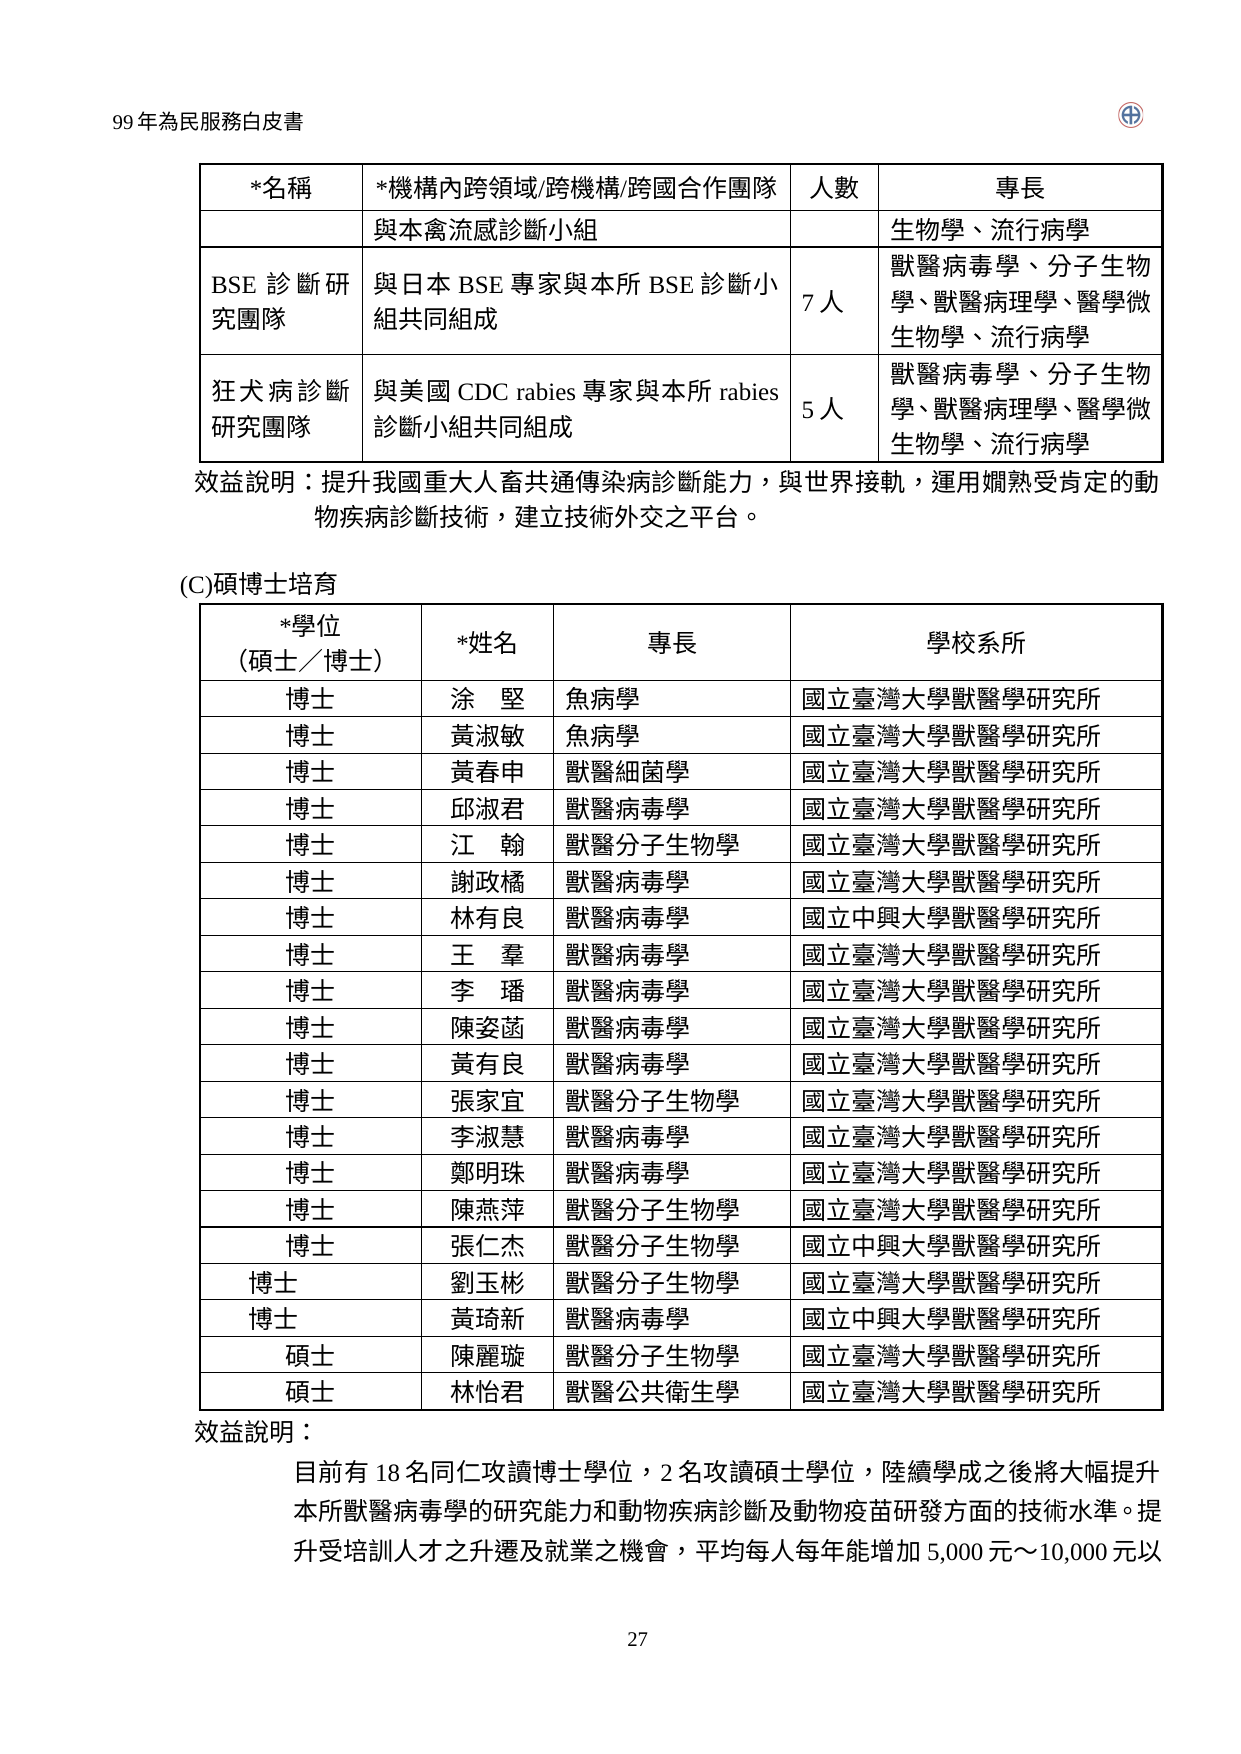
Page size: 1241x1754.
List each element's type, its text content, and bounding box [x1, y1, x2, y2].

table_cell 國立臺灣大學獸醫學研究所 [791, 1373, 1161, 1409]
picture [1118, 102, 1144, 128]
table_cell 李 璠 [422, 972, 553, 1008]
table_cell 陳麗璇 [422, 1337, 553, 1372]
text 效益說明： [194, 1411, 1162, 1450]
table_cell [201, 211, 362, 246]
table_cell 國立中興大學獸醫學研究所 [791, 1300, 1161, 1336]
table_cell 獸醫分子生物學 [554, 1337, 790, 1372]
table_cell 獸醫病毒學 [554, 1155, 790, 1190]
table_cell 獸醫病毒學、分子生物學、獸醫病理學、醫學微生物學、流行病學 [879, 248, 1161, 354]
table_cell 黃琦新 [422, 1300, 553, 1336]
table_cell 博士 [201, 754, 421, 789]
table_cell 國立臺灣大學獸醫學研究所 [791, 1045, 1161, 1081]
table_header *名稱 [201, 165, 362, 210]
table_cell 與本禽流感診斷小組 [363, 211, 790, 246]
table_cell 國立臺灣大學獸醫學研究所 [791, 790, 1161, 825]
table_cell 博士 [201, 681, 421, 716]
table_cell 博士 [201, 863, 421, 898]
table_cell 國立臺灣大學獸醫學研究所 [791, 936, 1161, 971]
table_cell 博士 [201, 972, 421, 1008]
table_cell 與日本BSE專家與本所BSE診斷小組共同組成 [363, 248, 790, 354]
table_cell 黃淑敏 [422, 717, 553, 752]
table_cell 博士 [201, 826, 421, 862]
table_cell 博士 [201, 1300, 421, 1336]
table_cell 博士 [201, 1264, 421, 1299]
table_cell 國立臺灣大學獸醫學研究所 [791, 863, 1161, 898]
table_cell 狂犬病診斷研究團隊 [201, 355, 362, 461]
table_cell 張仁杰 [422, 1228, 553, 1263]
table_header *學位 （碩士∕博士） [201, 605, 421, 679]
table_cell 博士 [201, 1155, 421, 1190]
table_cell 5人 [791, 355, 878, 461]
table_cell 國立臺灣大學獸醫學研究所 [791, 1337, 1161, 1372]
table_cell 獸醫細菌學 [554, 754, 790, 789]
table_cell 國立臺灣大學獸醫學研究所 [791, 717, 1161, 752]
table_cell 與美國CDC rabies專家與本所rabies診斷小組共同組成 [363, 355, 790, 461]
table_cell 黃有良 [422, 1045, 553, 1081]
table_cell 國立臺灣大學獸醫學研究所 [791, 1009, 1161, 1044]
table_cell 獸醫分子生物學 [554, 1191, 790, 1226]
table_cell 國立臺灣大學獸醫學研究所 [791, 826, 1161, 862]
table_cell 國立臺灣大學獸醫學研究所 [791, 681, 1161, 716]
table_cell 國立臺灣大學獸醫學研究所 [791, 1191, 1161, 1226]
text 效益說明：提升我國重大人畜共通傳染病診斷能力，與世界接軌，運用嫺熟受肯定的動物疾病診斷技術，建立技術外交之平台。 [194, 463, 1162, 534]
table_cell 獸醫病毒學 [554, 899, 790, 935]
table_cell 李淑慧 [422, 1118, 553, 1153]
table_cell 獸醫病毒學 [554, 790, 790, 825]
table_cell 博士 [201, 717, 421, 752]
table_cell 謝政橘 [422, 863, 553, 898]
table_cell 邱淑君 [422, 790, 553, 825]
table_header *機構內跨領域/跨機構/跨國合作團隊 [363, 165, 790, 210]
table_cell 7人 [791, 248, 878, 354]
table_cell BSE診斷研究團隊 [201, 248, 362, 354]
table_cell 獸醫病毒學、分子生物學、獸醫病理學、醫學微生物學、流行病學 [879, 355, 1161, 461]
table_cell 國立臺灣大學獸醫學研究所 [791, 1118, 1161, 1153]
table_cell 獸醫分子生物學 [554, 1264, 790, 1299]
table_cell 林怡君 [422, 1373, 553, 1409]
table_cell 國立臺灣大學獸醫學研究所 [791, 972, 1161, 1008]
table_cell 陳姿菡 [422, 1009, 553, 1044]
table_cell 博士 [201, 1045, 421, 1081]
table_cell 博士 [201, 790, 421, 825]
table_cell 生物學、流行病學 [879, 211, 1161, 246]
table_cell 鄭明珠 [422, 1155, 553, 1190]
table_cell 獸醫病毒學 [554, 1045, 790, 1081]
table_cell 獸醫分子生物學 [554, 1228, 790, 1263]
table_cell 博士 [201, 1228, 421, 1263]
table_cell 張家宜 [422, 1082, 553, 1117]
table_cell 國立臺灣大學獸醫學研究所 [791, 1155, 1161, 1190]
table_cell 碩士 [201, 1337, 421, 1372]
text (C)碩博士培育 [179, 563, 1162, 603]
table_cell 林有良 [422, 899, 553, 935]
text 目前有18名同仁攻讀博士學位，2名攻讀碩士學位，陸續學成之後將大幅提升本所獸醫病毒學的研究能力和動物疾病診斷及動物疫苗研發方面的技術水準。提升受培訓人才之升遷及就業之機會，平均每人每年能增加5,000元～10,000元以 [293, 1450, 1162, 1569]
table_cell 博士 [201, 1082, 421, 1117]
table_cell 獸醫分子生物學 [554, 1082, 790, 1117]
table_cell 涂 堅 [422, 681, 553, 716]
table_header *姓名 [422, 605, 553, 679]
table_cell 獸醫病毒學 [554, 1300, 790, 1336]
table_header 學校系所 [791, 605, 1161, 679]
table_cell 博士 [201, 899, 421, 935]
table_header 專長 [879, 165, 1161, 210]
table_cell [791, 211, 878, 246]
table_cell 博士 [201, 1191, 421, 1226]
table_cell 碩士 [201, 1373, 421, 1409]
table_cell 魚病學 [554, 717, 790, 752]
table_cell 王 羣 [422, 936, 553, 971]
table_cell 魚病學 [554, 681, 790, 716]
table_cell 國立中興大學獸醫學研究所 [791, 899, 1161, 935]
table_cell 國立中興大學獸醫學研究所 [791, 1228, 1161, 1263]
table_cell 國立臺灣大學獸醫學研究所 [791, 1082, 1161, 1117]
table_cell 獸醫病毒學 [554, 972, 790, 1008]
table_cell 獸醫公共衛生學 [554, 1373, 790, 1409]
table_cell 獸醫病毒學 [554, 863, 790, 898]
table_cell 獸醫病毒學 [554, 1009, 790, 1044]
table_cell 國立臺灣大學獸醫學研究所 [791, 754, 1161, 789]
table_header 專長 [554, 605, 790, 679]
table_cell 劉玉彬 [422, 1264, 553, 1299]
table_cell 江 翰 [422, 826, 553, 862]
table_cell 獸醫病毒學 [554, 1118, 790, 1153]
table_cell 黃春申 [422, 754, 553, 789]
table_cell 獸醫分子生物學 [554, 826, 790, 862]
table_cell 博士 [201, 936, 421, 971]
table_cell 博士 [201, 1009, 421, 1044]
table_cell 獸醫病毒學 [554, 936, 790, 971]
table_cell 博士 [201, 1118, 421, 1153]
table_header 人數 [791, 165, 878, 210]
table_cell 陳燕萍 [422, 1191, 553, 1226]
table_cell 國立臺灣大學獸醫學研究所 [791, 1264, 1161, 1299]
